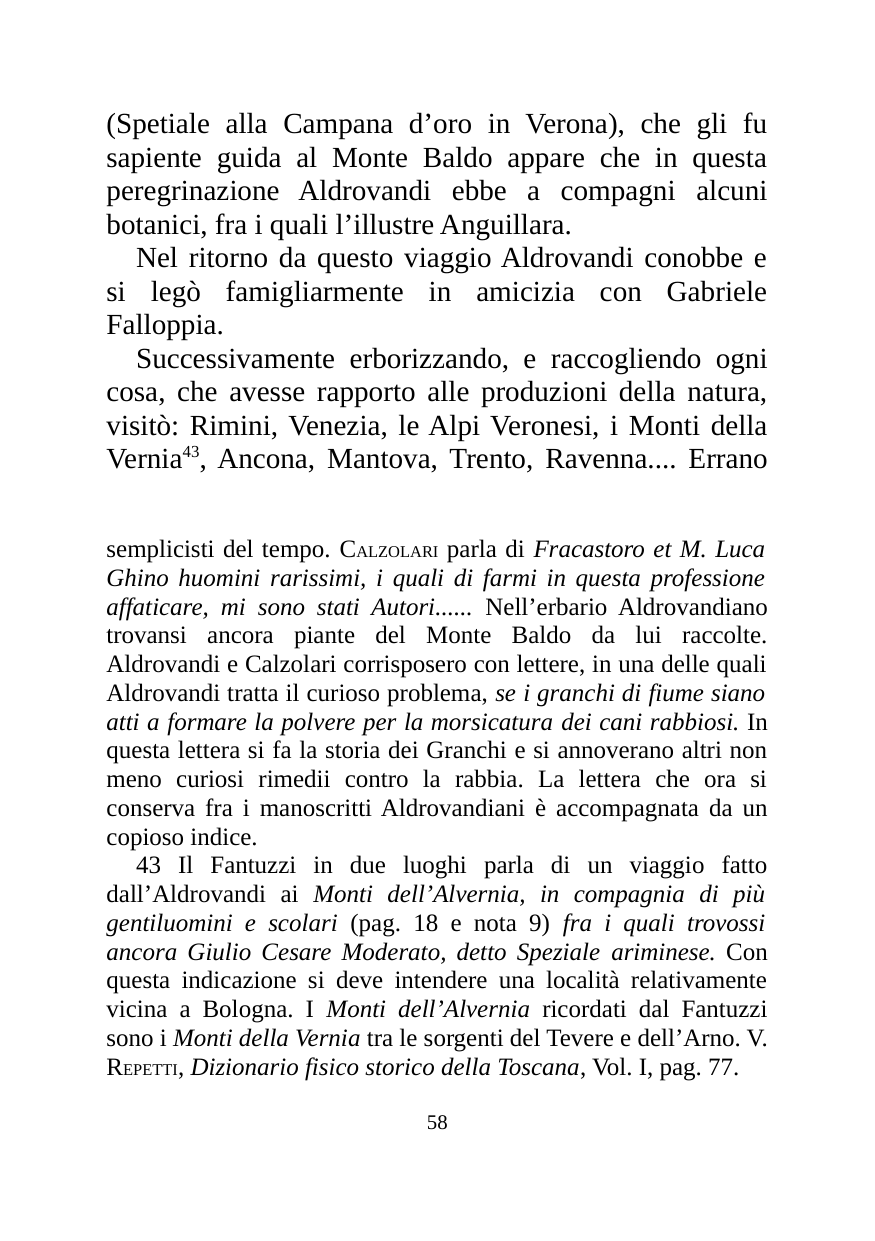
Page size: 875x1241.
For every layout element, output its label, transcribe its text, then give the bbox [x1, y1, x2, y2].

text Dalla curiosa pubblicazione di Francesco Calzolari (Spetiale alla Campana d’oro in Verona), che gli fu sapiente guida al Monte Baldo appare che in questa peregrinazione Aldrovandi ebbe a compagni alcuni botanici, fra i quali l’illustre Anguillara. [106, 106, 768, 240]
text Successivamente erborizzando, e raccogliendo ogni cosa, che avesse rapporto alle produzioni della natura, visitò: Rimini, Venezia, le Alpi Veronesi, i Monti della Vernia, Ancona, Mantova, Trento, Ravenna.... Errano [106, 341, 768, 475]
text Nel ritorno da questo viaggio Aldrovandi conobbe e si legò famigliarmente in amicizia con Gabriele Falloppia. [106, 240, 768, 341]
text semplicisti del tempo. Calzolari parla di Fracastoro et M. Luca Ghino huomini rarissimi, i quali di farmi in questa professione affaticare, mi sono stati Autori...... Nell’erbario Aldrovandiano trovansi ancora piante del Monte Baldo da lui raccolte. Aldrovandi e Calzolari corrisposero con lettere, in una delle quali Aldrovandi tratta il curioso problema, se i granchi di fiume siano atti a formare la polvere per la morsicatura dei cani rabbiosi. In questa lettera si fa la storia dei Granchi e si annoverano altri non meno curiosi rimedii contro la rabbia. La lettera che ora si conserva fra i manoscritti Aldrovandiani è accompagnata da un copioso indice. [106, 534, 768, 850]
text Il Fantuzzi in due luoghi parla di un viaggio fatto dall’Aldrovandi ai Monti dell’Alvernia, in compagnia di più gentiluomini e scolari (pag. 18 e nota 9) fra i quali trovossi ancora Giulio Cesare Moderato, detto Speziale ariminese. Con questa indicazione si deve intendere una località relativamente vicina a Bologna. I Monti dell’Alvernia ricordati dal Fantuzzi sono i Monti della Vernia tra le sorgenti del Tevere e dell’Arno. V. Repetti, Dizionario fisico storico della Toscana, Vol. I, pag. 77. [106, 850, 768, 1080]
